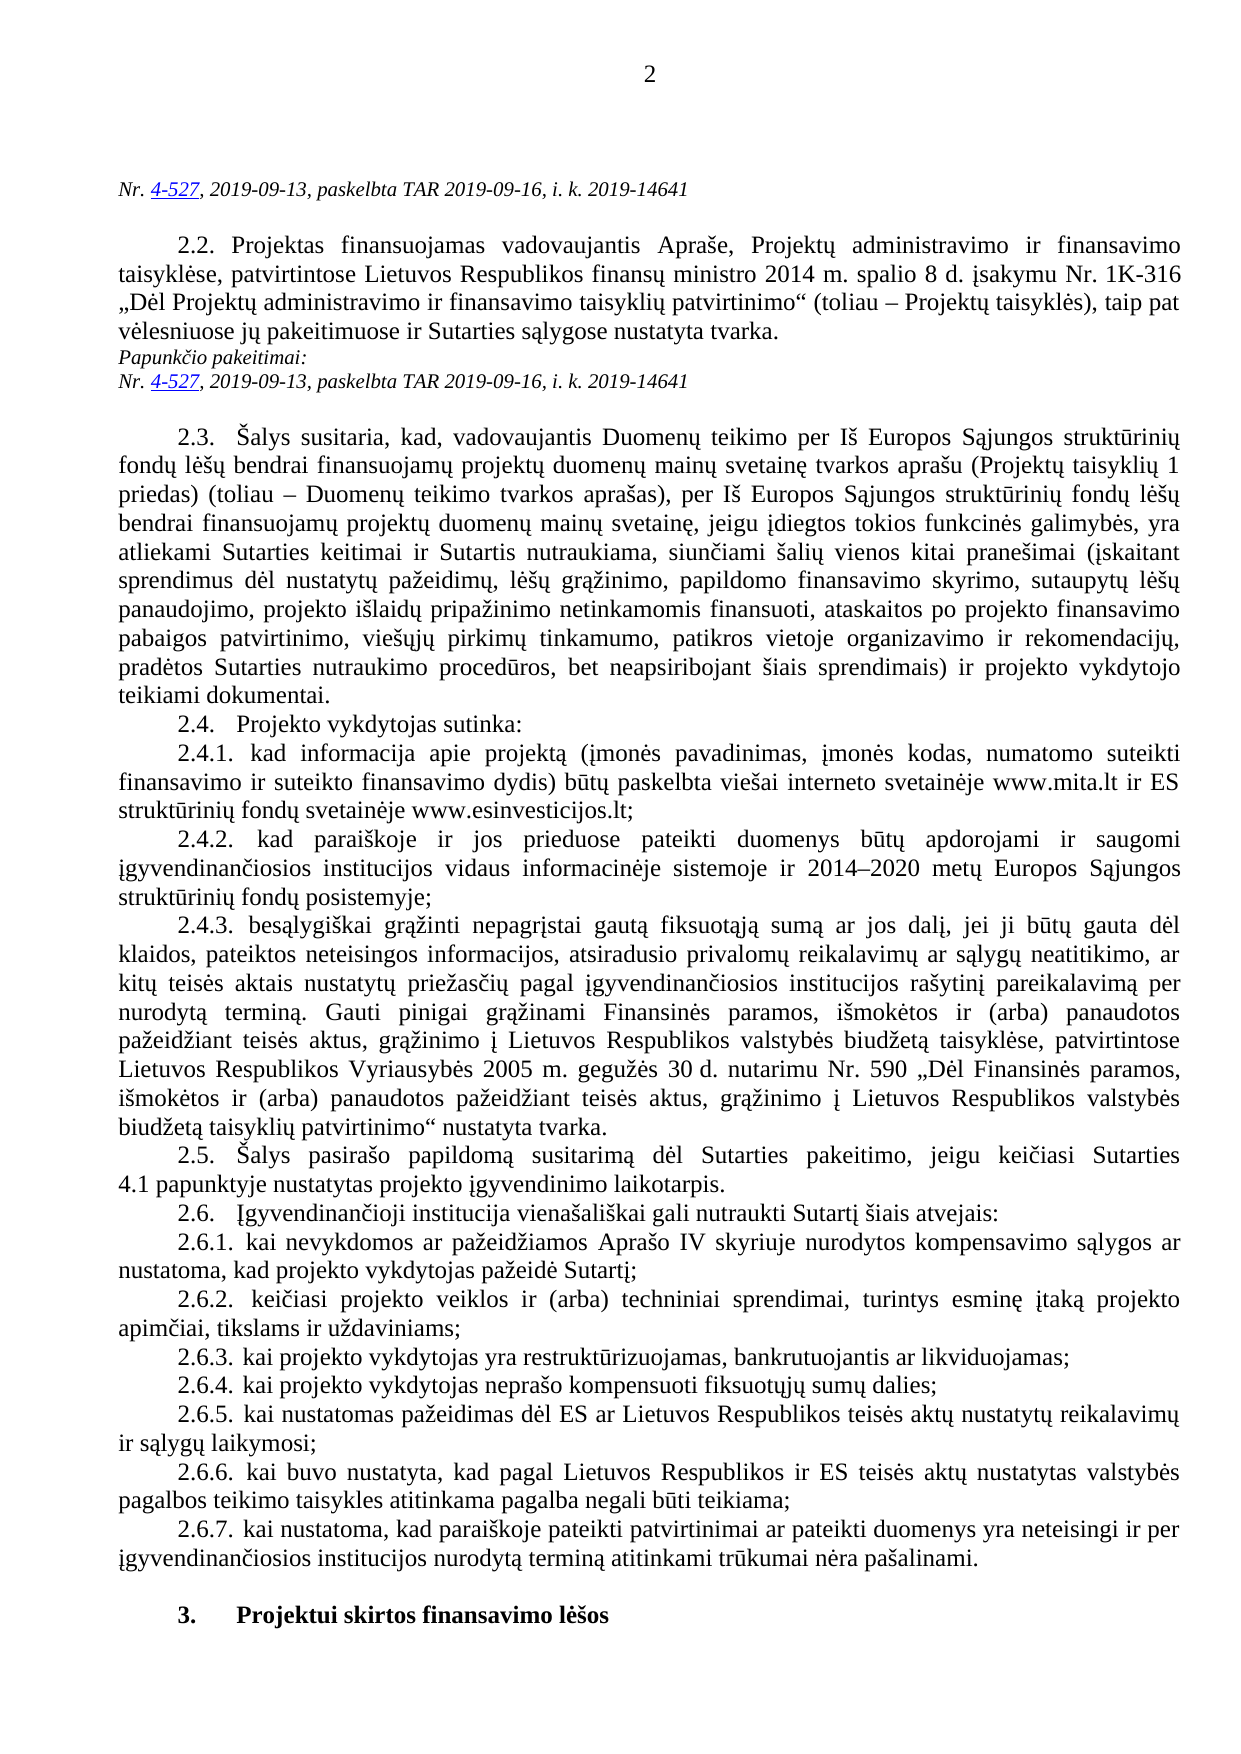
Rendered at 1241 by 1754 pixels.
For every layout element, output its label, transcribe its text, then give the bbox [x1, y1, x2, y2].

text 2.6.1. kai nevykdomos ar pažeidžiamos Aprašo IV skyriuje nurodytos kompensavimo sąlygos ar nustatoma, kad projekto vykdytojas pažeidė Sutartį; [118, 1227, 1181, 1284]
text 2.4.1. kad informacija apie projektą (įmonės pavadinimas, įmonės kodas, numatomo suteikti finansavimo ir suteikto finansavimo dydis) būtų paskelbta viešai interneto svetainėje www.mita.lt ir ES struktūrinių fondų svetainėje www.esinvesticijos.lt; [118, 738, 1181, 824]
text 2.6.4. kai projekto vykdytojas neprašo kompensuoti fiksuotųjų sumų dalies; [118, 1371, 1181, 1399]
text 2.3. Šalys susitaria, kad, vadovaujantis Duomenų teikimo per Iš Europos Sąjungos struktūrinių fondų lėšų bendrai finansuojamų projektų duomenų mainų svetainę tvarkos aprašu (Projektų taisyklių 1 priedas) (toliau – Duomenų teikimo tvarkos aprašas), per Iš Europos Sąjungos struktūrinių fondų lėšų bendrai finansuojamų projektų duomenų mainų svetainę, jeigu įdiegtos tokios funkcinės galimybės, yra atliekami Sutarties keitimai ir Sutartis nutraukiama, siunčiami šalių vienos kitai pranešimai (įskaitant sprendimus dėl nustatytų pažeidimų, lėšų grąžinimo, papildomo finansavimo skyrimo, sutaupytų lėšų panaudojimo, projekto išlaidų pripažinimo netinkamomis finansuoti, ataskaitos po projekto finansavimo pabaigos patvirtinimo, viešųjų pirkimų tinkamumo, patikros vietoje organizavimo ir rekomendacijų, pradėtos Sutarties nutraukimo procedūros, bet neapsiribojant šiais sprendimais) ir projekto vykdytojo teikiami dokumentai. [118, 422, 1181, 709]
text 2.6. Įgyvendinančioji institucija vienašališkai gali nutraukti Sutartį šiais atvejais: [118, 1198, 1181, 1227]
text 2.2. Projektas finansuojamas vadovaujantis Apraše, Projektų administravimo ir finansavimo taisyklėse, patvirtintose Lietuvos Respublikos finansų ministro 2014 m. spalio 8 d. įsakymu Nr. 1K-316 „Dėl Projektų administravimo ir finansavimo taisyklių patvirtinimo“ (toliau – Projektų taisyklės), taip pat vėlesniuose jų pakeitimuose ir Sutarties sąlygose nustatyta tvarka. [118, 230, 1181, 345]
text 3. Projektui skirtos finansavimo lėšos [162, 1601, 1181, 1629]
text 2.6.7. kai nustatoma, kad paraiškoje pateikti patvirtinimai ar pateikti duomenys yra neteisingi ir per įgyvendinančiosios institucijos nurodytą terminą atitinkami trūkumai nėra pašalinami. [118, 1514, 1181, 1572]
text 2.6.5. kai nustatomas pažeidimas dėl ES ar Lietuvos Respublikos teisės aktų nustatytų reikalavimų ir sąlygų laikymosi; [118, 1399, 1181, 1457]
text 2.5. Šalys pasirašo papildomą susitarimą dėl Sutarties pakeitimo, jeigu keičiasi Sutarties 4.1 papunktyje nustatytas projekto įgyvendinimo laikotarpis. [118, 1141, 1181, 1198]
text 2.4.3. besąlygiškai grąžinti nepagrįstai gautą fiksuotąją sumą ar jos dalį, jei ji būtų gauta dėl klaidos, pateiktos neteisingos informacijos, atsiradusio privalomų reikalavimų ar sąlygų neatitikimo, ar kitų teisės aktais nustatytų priežasčių pagal įgyvendinančiosios institucijos rašytinį pareikalavimą per nurodytą terminą. Gauti pinigai grąžinami Finansinės paramos, išmokėtos ir (arba) panaudotos pažeidžiant teisės aktus, grąžinimo į Lietuvos Respublikos valstybės biudžetą taisyklėse, patvirtintose Lietuvos Respublikos Vyriausybės 2005 m. gegužės 30 d. nutarimu Nr. 590 „Dėl Finansinės paramos, išmokėtos ir (arba) panaudotos pažeidžiant teisės aktus, grąžinimo į Lietuvos Respublikos valstybės biudžetą taisyklių patvirtinimo“ nustatyta tvarka. [118, 911, 1181, 1141]
text Papunkčio pakeitimai: [118, 345, 1181, 369]
text Nr. 4-527, 2019-09-13, paskelbta TAR 2019-09-16, i. k. 2019-14641 [118, 369, 1181, 393]
text 2.4.2. kad paraiškoje ir jos prieduose pateikti duomenys būtų apdorojami ir saugomi įgyvendinančiosios institucijos vidaus informacinėje sistemoje ir 2014–2020 metų Europos Sąjungos struktūrinių fondų posistemyje; [118, 824, 1181, 911]
text 2.6.2. keičiasi projekto veiklos ir (arba) techniniai sprendimai, turintys esminę įtaką projekto apimčiai, tikslams ir uždaviniams; [118, 1284, 1181, 1342]
text 2.6.3. kai projekto vykdytojas yra restruktūrizuojamas, bankrutuojantis ar likviduojamas; [118, 1342, 1181, 1371]
text 2.6.6. kai buvo nustatyta, kad pagal Lietuvos Respublikos ir ES teisės aktų nustatytas valstybės pagalbos teikimo taisykles atitinkama pagalba negali būti teikiama; [118, 1457, 1181, 1514]
text Nr. 4-527, 2019-09-13, paskelbta TAR 2019-09-16, i. k. 2019-14641 [118, 177, 1181, 201]
text 2.4. Projekto vykdytojas sutinka: [118, 709, 1181, 738]
